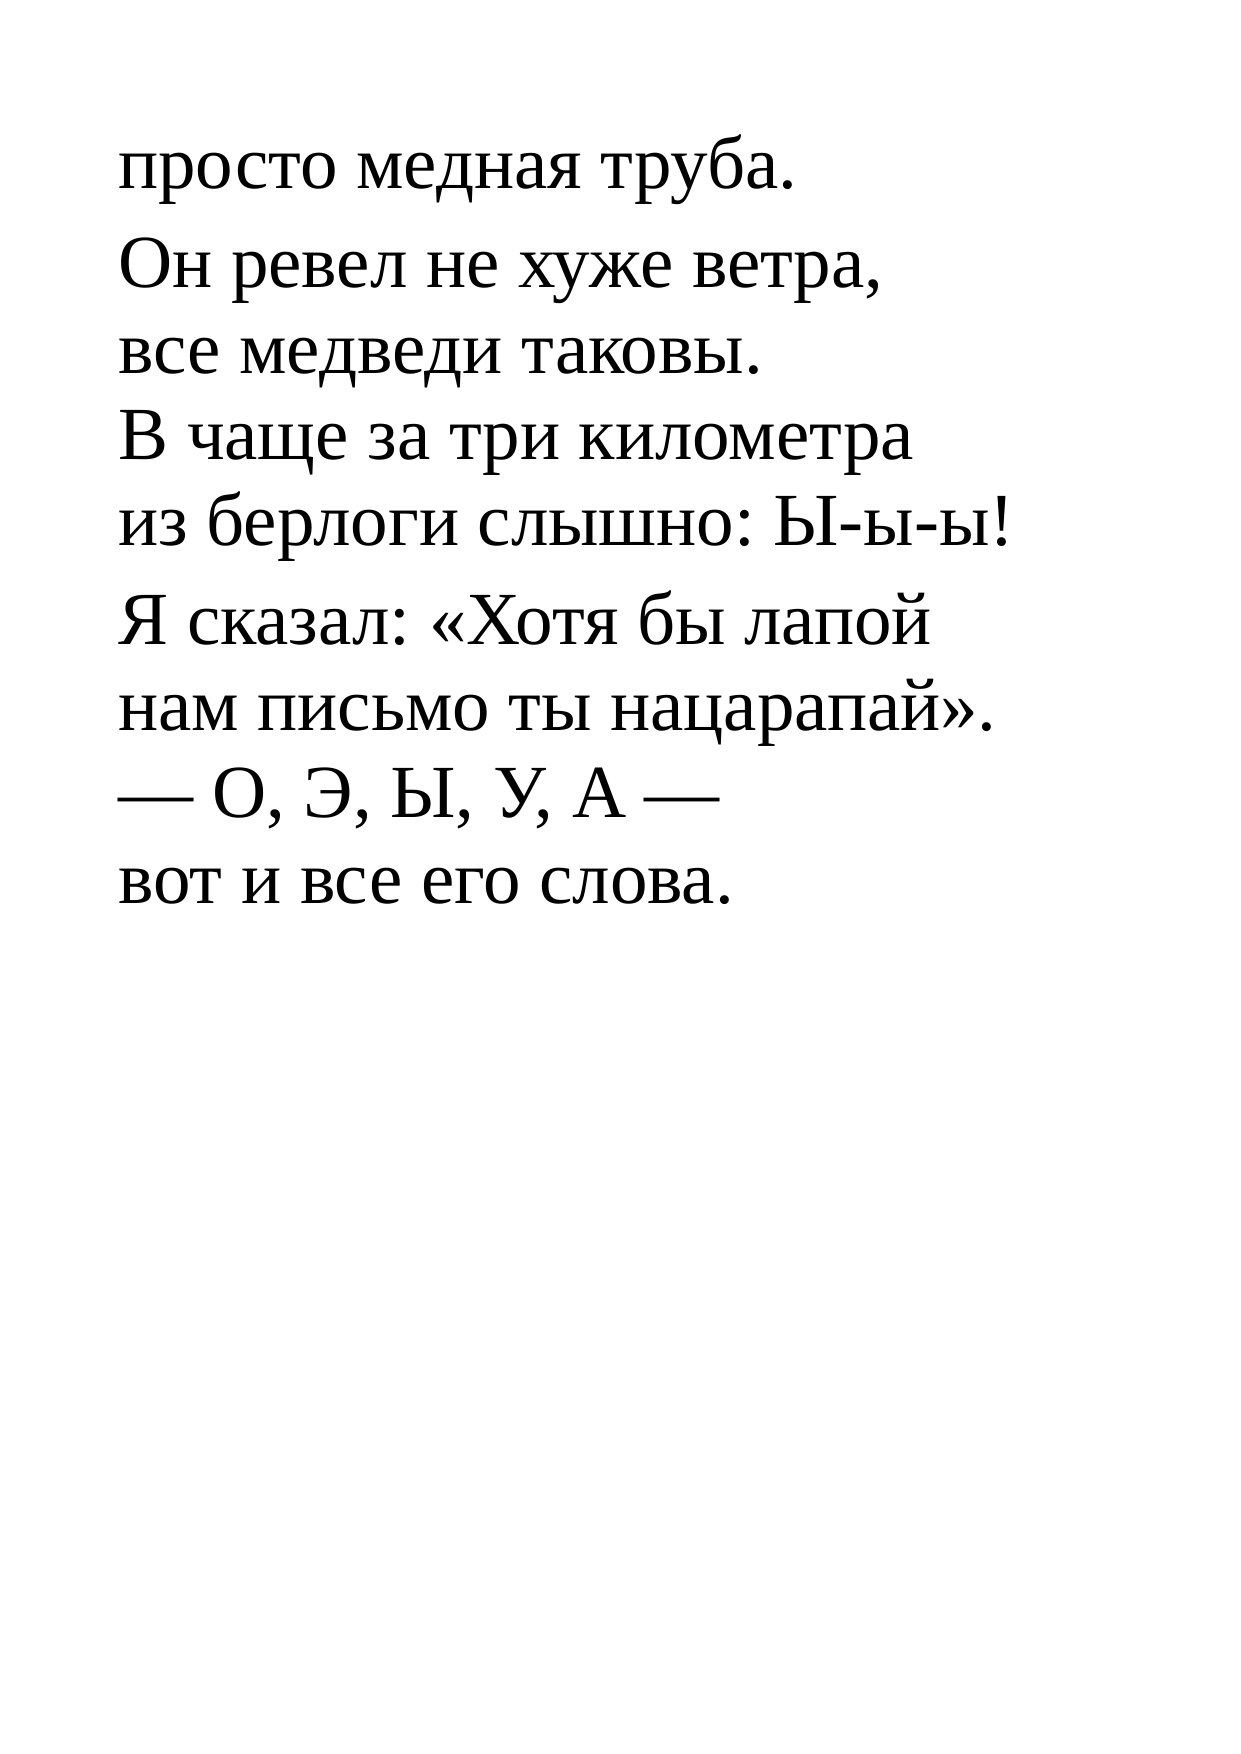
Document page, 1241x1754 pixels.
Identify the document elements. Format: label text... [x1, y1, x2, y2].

text Я сказал: «Хотя бы лапой нам письмо ты нацарапай». — О, Э, Ы, У, А — вот и все его слова. [118, 574, 1122, 919]
text просто медная труба. [118, 118, 1122, 204]
text Он ревел не хуже ветра, все медведи таковы. В чаще за три километра из берлоги слышно: Ы-ы-ы! [118, 217, 1122, 562]
